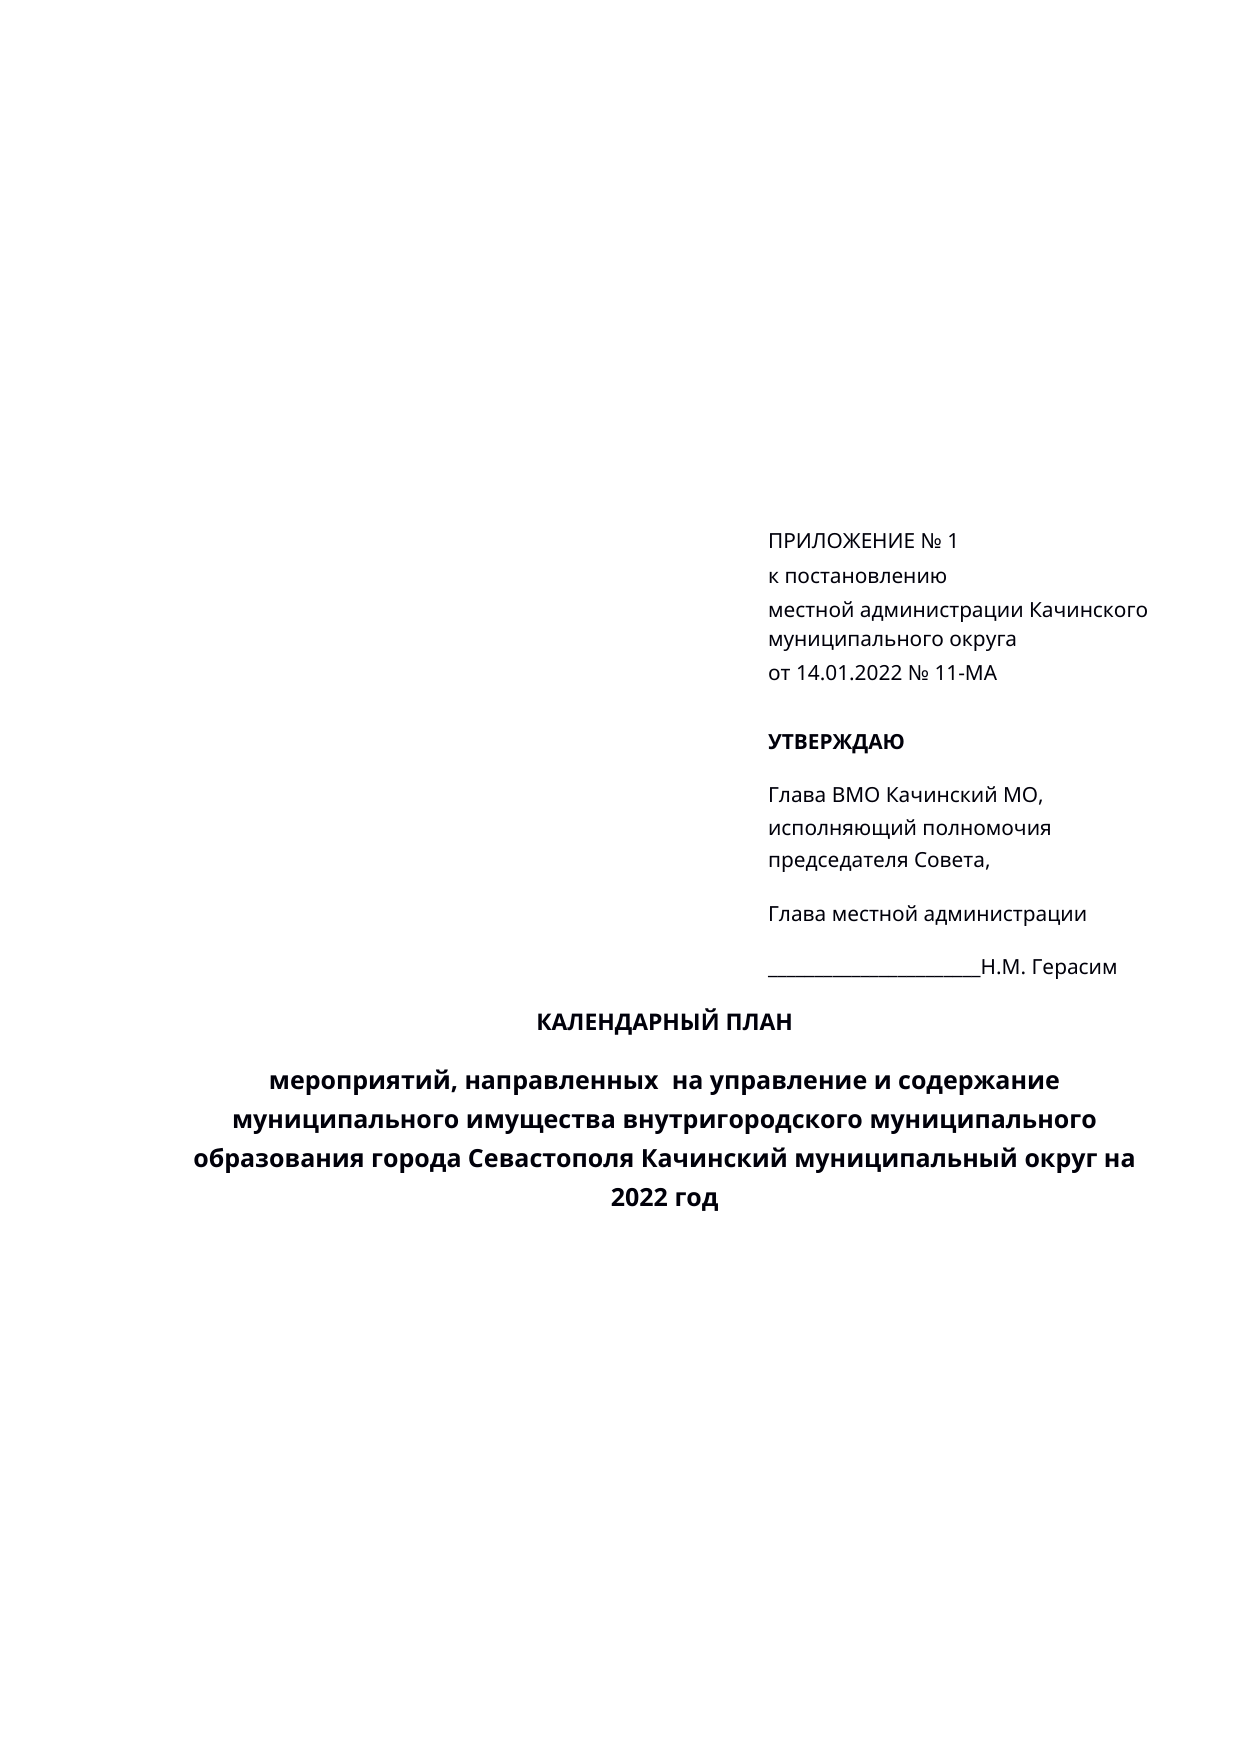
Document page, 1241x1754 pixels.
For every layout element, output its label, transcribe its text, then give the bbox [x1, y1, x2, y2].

text от 14.01.2022 № 11-МА [768, 658, 1152, 687]
text КАЛЕНДАРНЫЙ ПЛАН [177, 1006, 1152, 1037]
text Глава местной администрации [768, 899, 1152, 927]
text местной администрации Качинского муниципального округа [768, 595, 1152, 652]
text УТВЕРЖДАЮ [768, 727, 1152, 755]
text Приложение № 1 [768, 527, 1152, 555]
text мероприятий, направленных на управление и содержание муниципального имущества внутригородского муниципального образования города Севастополя Качинский муниципальный округ на 2022 год [177, 1063, 1152, 1214]
text _______________________Н.М. Герасим [768, 952, 1152, 981]
text Глава ВМО Качинский МО, исполняющий полномочия председателя Совета, [768, 780, 1152, 874]
text к постановлению [768, 561, 1152, 589]
